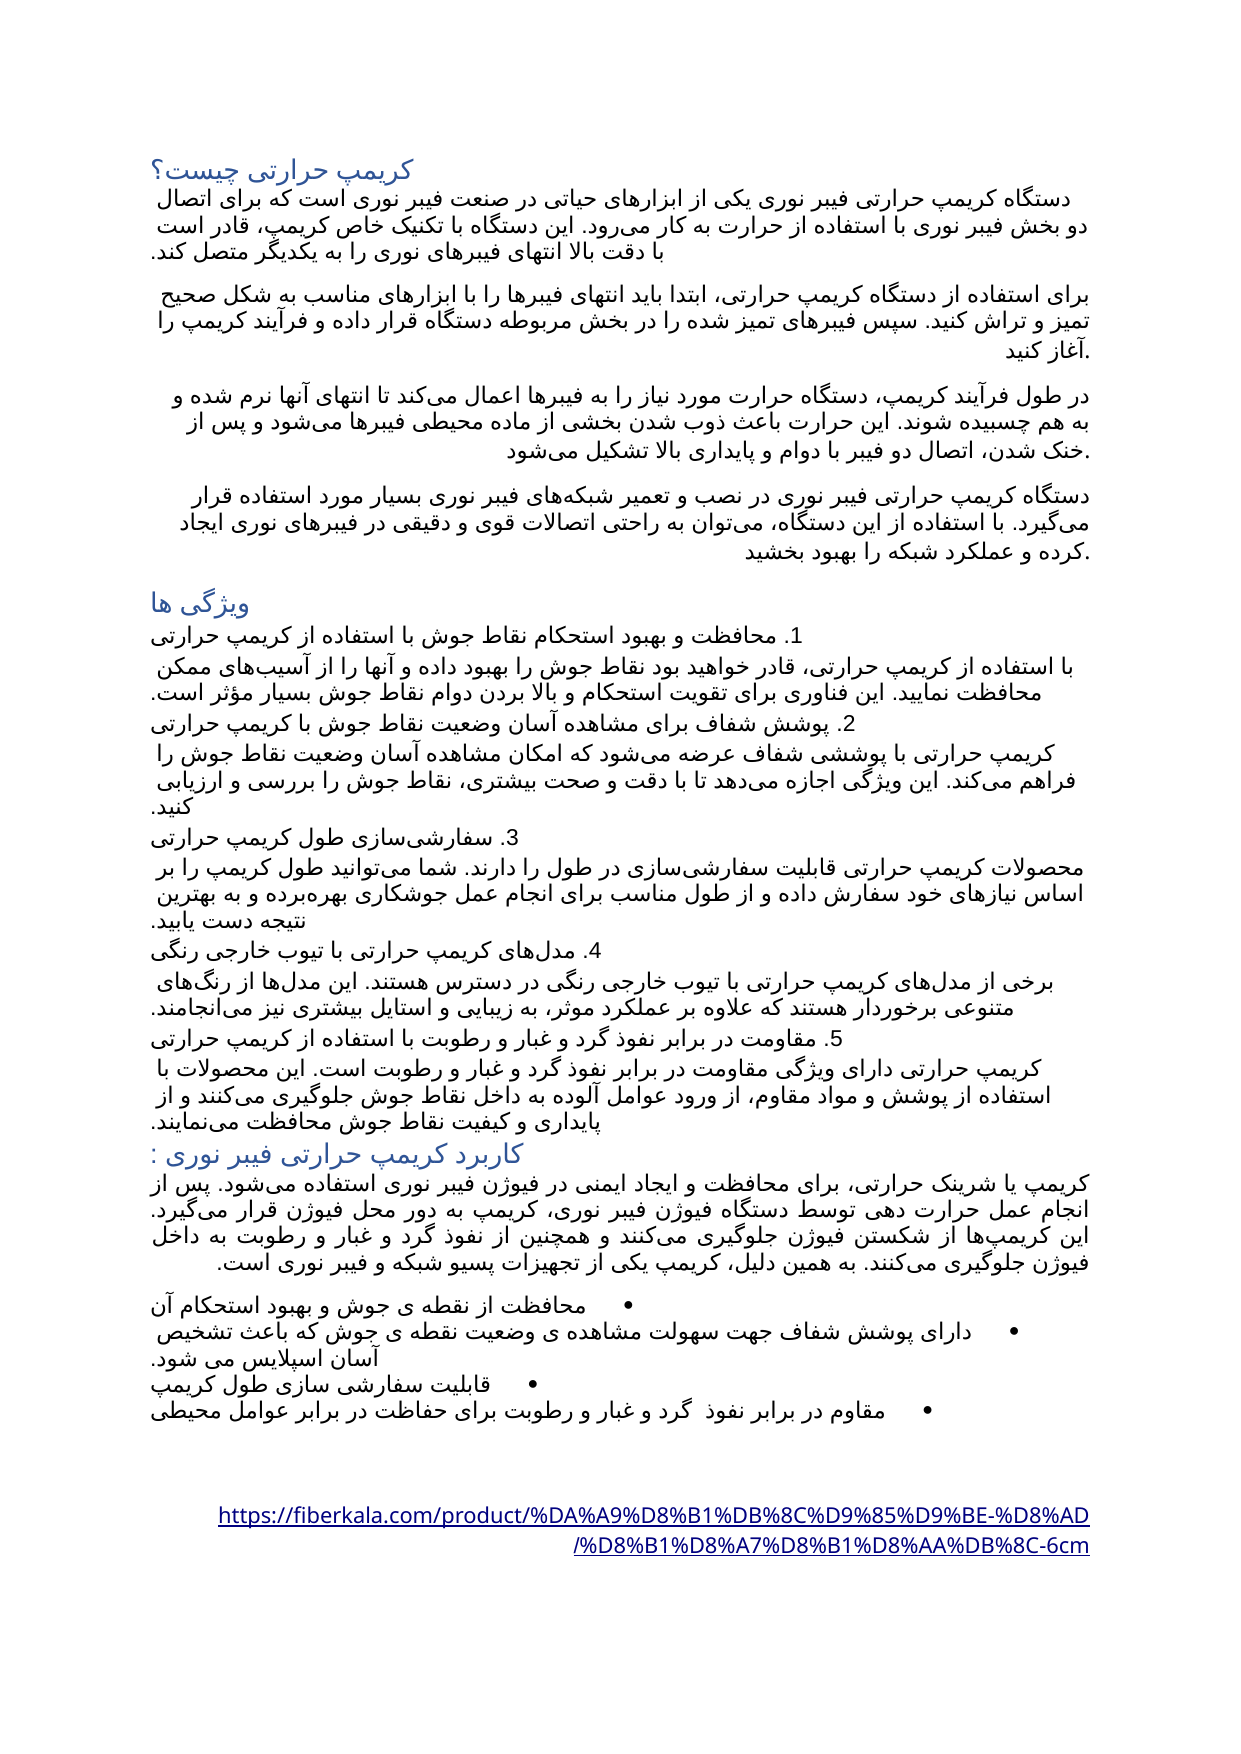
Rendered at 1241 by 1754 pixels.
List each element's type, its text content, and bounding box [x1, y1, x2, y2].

text https://fiberkala.com/product/%DA%A9%D8%B1%DB%8C%D9%85%D9%BE-%D8%AD%D8%B1%D8%A7%D8%B1%D8%AA%DB%8C-6cm/ [150, 1500, 1090, 1559]
text کریمپ یا شرینک حرارتی، برای محافظت و ایجاد ایمنی در فیوژن فیبر نوری استفاده می‌شود. پس از انجام عمل حرارت دهی توسط دستگاه فیوژن فیبر نوری، کریمپ به دور محل فیوژن قرار می‌گیرد. این کریمپ‌ها از شکستن فیوژن جلوگیری می‌کنند و همچنین از نفوذ گرد و غبار و رطوبت به داخل فیوژن جلوگیری می‌کنند. به همین دلیل، کریمپ یکی از تجهیزات پسیو شبکه و فیبر نوری است. [150, 1170, 1090, 1275]
subtitle 3. سفارشی‌سازی طول کریمپ حرارتی [150, 823, 1090, 850]
subtitle کریمپ حرارتی چیست؟ [150, 154, 1090, 185]
subtitle 4. مدل‌های کریمپ حرارتی با تیوب خارجی رنگی [150, 937, 1090, 964]
list قابلیت سفارشی سازی طول کریمپ [150, 1371, 1053, 1397]
subtitle برخی از مدل‌های کریمپ حرارتی با تیوب خارجی رنگی در دسترس هستند. این مدل‌ها از رنگ‌های متنوعی برخوردار هستند که علاوه بر عملکرد موثر، به زیبایی و استایل بیشتری نیز می‌انجامند. [150, 968, 1090, 1021]
text در طول فرآیند کریمپ، دستگاه حرارت مورد نیاز را به فیبرها اعمال می‌کند تا انتهای آنها نرم شده و به هم چسبیده شوند. این حرارت باعث ذوب شدن بخشی از ماده محیطی فیبرها می‌شود و پس از خنک شدن، اتصال دو فیبر با دوام و پایداری بالا تشکیل می‌شود. [150, 382, 1090, 466]
list دارای پوشش شفاف جهت سهولت مشاهده ی وضعیت نقطه ی جوش که باعث تشخیص آسان اسپلایس می شود. [150, 1318, 1053, 1371]
subtitle کریمپ حرارتی دارای ویژگی مقاومت در برابر نفوذ گرد و غبار و رطوبت است. این محصولات با استفاده از پوشش و مواد مقاوم، از ورود عوامل آلوده به داخل نقاط جوش جلوگیری می‌کنند و از پایداری و کیفیت نقاط جوش محافظت می‌نمایند. [150, 1055, 1090, 1134]
list محافظت از نقطه ی جوش و بهبود استحکام آن [150, 1292, 1053, 1318]
text دستگاه کریمپ حرارتی فیبر نوری یکی از ابزارهای حیاتی در صنعت فیبر نوری است که برای اتصال دو بخش فیبر نوری با استفاده از حرارت به کار می‌رود. این دستگاه با تکنیک خاص کریمپ، قادر است با دقت بالا انتهای فیبرهای نوری را به یکدیگر متصل کند. [150, 185, 1090, 264]
subtitle ویژگی ها [150, 587, 1090, 618]
subtitle کاربرد کریمپ حرارتی فیبر نوری : [150, 1138, 1090, 1170]
subtitle با استفاده از کریمپ حرارتی، قادر خواهید بود نقاط جوش را بهبود داده و آنها را از آسیب‌های ممکن محافظت نمایید. این فناوری برای تقویت استحکام و بالا بردن دوام نقاط جوش بسیار مؤثر است. [150, 653, 1090, 706]
text دستگاه کریمپ حرارتی فیبر نوری در نصب و تعمیر شبکه‌های فیبر نوری بسیار مورد استفاده قرار می‌گیرد. با استفاده از این دستگاه، می‌توان به راحتی اتصالات قوی و دقیقی در فیبرهای نوری ایجاد کرده و عملکرد شبکه را بهبود بخشید. [150, 482, 1090, 566]
subtitle 5. مقاومت در برابر نفوذ گرد و غبار و رطوبت با استفاده از کریمپ حرارتی [150, 1025, 1090, 1051]
subtitle 2. پوشش شفاف برای مشاهده آسان وضعیت نقاط جوش با کریمپ حرارتی [150, 710, 1090, 736]
list مقاوم در برابر نفوذ گرد و غبار و رطوبت برای حفاظت در برابر عوامل محیطی [150, 1397, 1053, 1423]
subtitle محصولات کریمپ حرارتی قابلیت سفارشی‌سازی در طول را دارند. شما می‌توانید طول کریمپ را بر اساس نیازهای خود سفارش داده و از طول مناسب برای انجام عمل جوشکاری بهره‌برده و به بهترین نتیجه دست یابید. [150, 854, 1090, 933]
subtitle 1. محافظت و بهبود استحکام نقاط جوش با استفاده از کریمپ حرارتی [150, 622, 1090, 649]
text برای استفاده از دستگاه کریمپ حرارتی، ابتدا باید انتهای فیبرها را با ابزارهای مناسب به شکل صحیح تمیز و تراش کنید. سپس فیبرهای تمیز شده را در بخش مربوطه دستگاه قرار داده و فرآیند کریمپ را آغاز کنید. [150, 281, 1090, 365]
subtitle کریمپ حرارتی با پوششی شفاف عرضه می‌شود که امکان مشاهده آسان وضعیت نقاط جوش را فراهم می‌کند. این ویژگی اجازه می‌دهد تا با دقت و صحت بیشتری، نقاط جوش را بررسی و ارزیابی کنید. [150, 740, 1090, 819]
